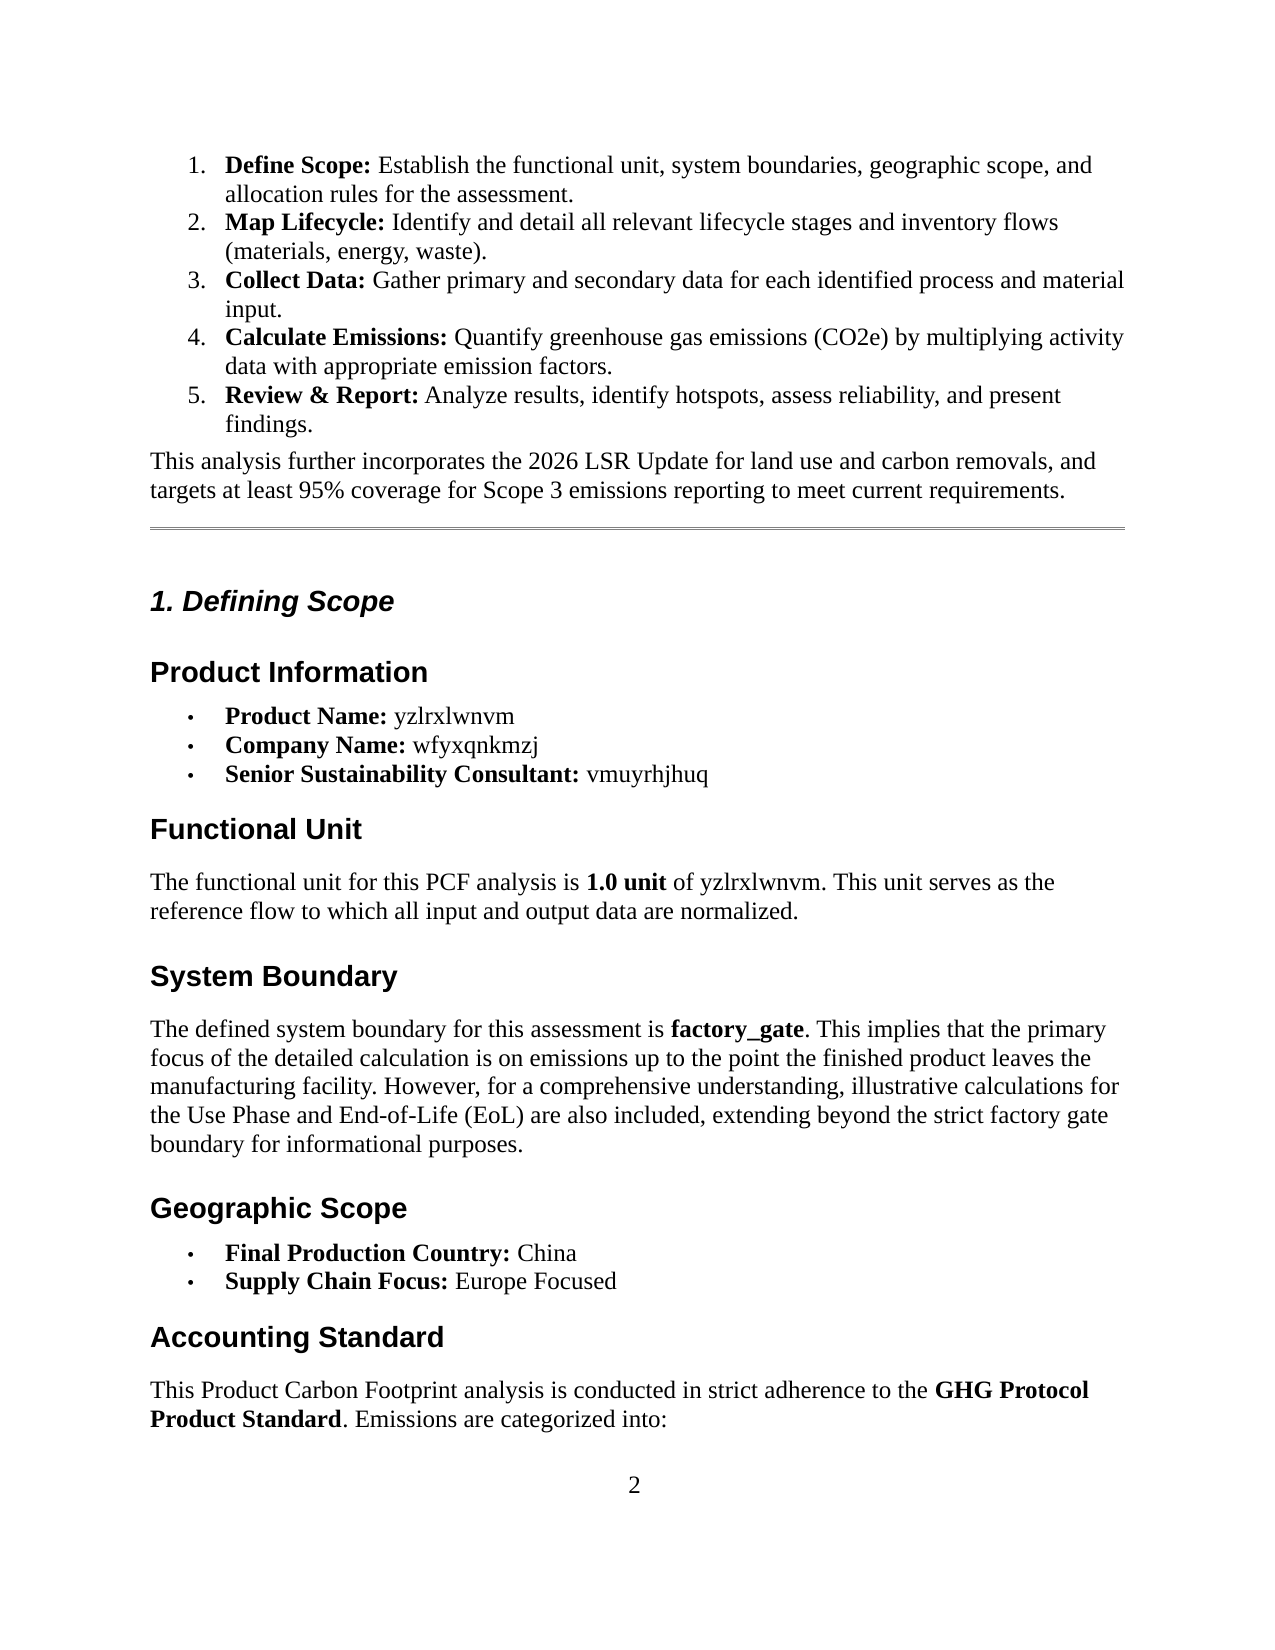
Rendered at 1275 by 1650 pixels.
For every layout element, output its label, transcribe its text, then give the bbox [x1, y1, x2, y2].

subtitle Product Information [150, 655, 1125, 689]
list Supply Chain Focus: Europe Focused [187, 1266, 1125, 1295]
list Collect Data: Gather primary and secondary data for each identified process and material input. [187, 265, 1125, 322]
list Final Production Country: China [187, 1238, 1125, 1266]
subtitle 1. Defining Scope [150, 584, 1125, 618]
subtitle Geographic Scope [150, 1192, 1125, 1225]
subtitle Functional Unit [150, 812, 1125, 846]
list Calculate Emissions: Quantify greenhouse gas emissions (CO2e) by multiplying activity data with appropriate emission factors. [187, 322, 1125, 380]
list Company Name: wfyxqnkmzj [187, 730, 1125, 759]
subtitle System Boundary [150, 959, 1125, 992]
list Define Scope: Establish the functional unit, system boundaries, geographic scope, and allocation rules for the assessment. [187, 150, 1125, 207]
subtitle Accounting Standard [150, 1320, 1125, 1354]
text This Product Carbon Footprint analysis is conducted in strict adherence to the GHG Protocol Product Standard. Emissions are categorized into: [150, 1375, 1125, 1433]
list Map Lifecycle: Identify and detail all relevant lifecycle stages and inventory flows (materials, energy, waste). [187, 207, 1125, 265]
list Senior Sustainability Consultant: vmuyrhjhuq [187, 759, 1125, 787]
text The functional unit for this PCF analysis is 1.0 unit of yzlrxlwnvm. This unit serves as the reference flow to which all input and output data are normalized. [150, 867, 1125, 925]
text The defined system boundary for this assessment is factory_gate. This implies that the primary focus of the detailed calculation is on emissions up to the point the finished product leaves the manufacturing facility. However, for a comprehensive understanding, illustrative calculations for the Use Phase and End-of-Life (EoL) are also included, extending beyond the strict factory gate boundary for informational purposes. [150, 1014, 1125, 1158]
list Review & Report: Analyze results, identify hotspots, assess reliability, and present findings. [187, 380, 1125, 437]
text This analysis further incorporates the 2026 LSR Update for land use and carbon removals, and targets at least 95% coverage for Scope 3 emissions reporting to meet current requirements. [150, 446, 1125, 504]
list Product Name: yzlrxlwnvm [187, 701, 1125, 730]
